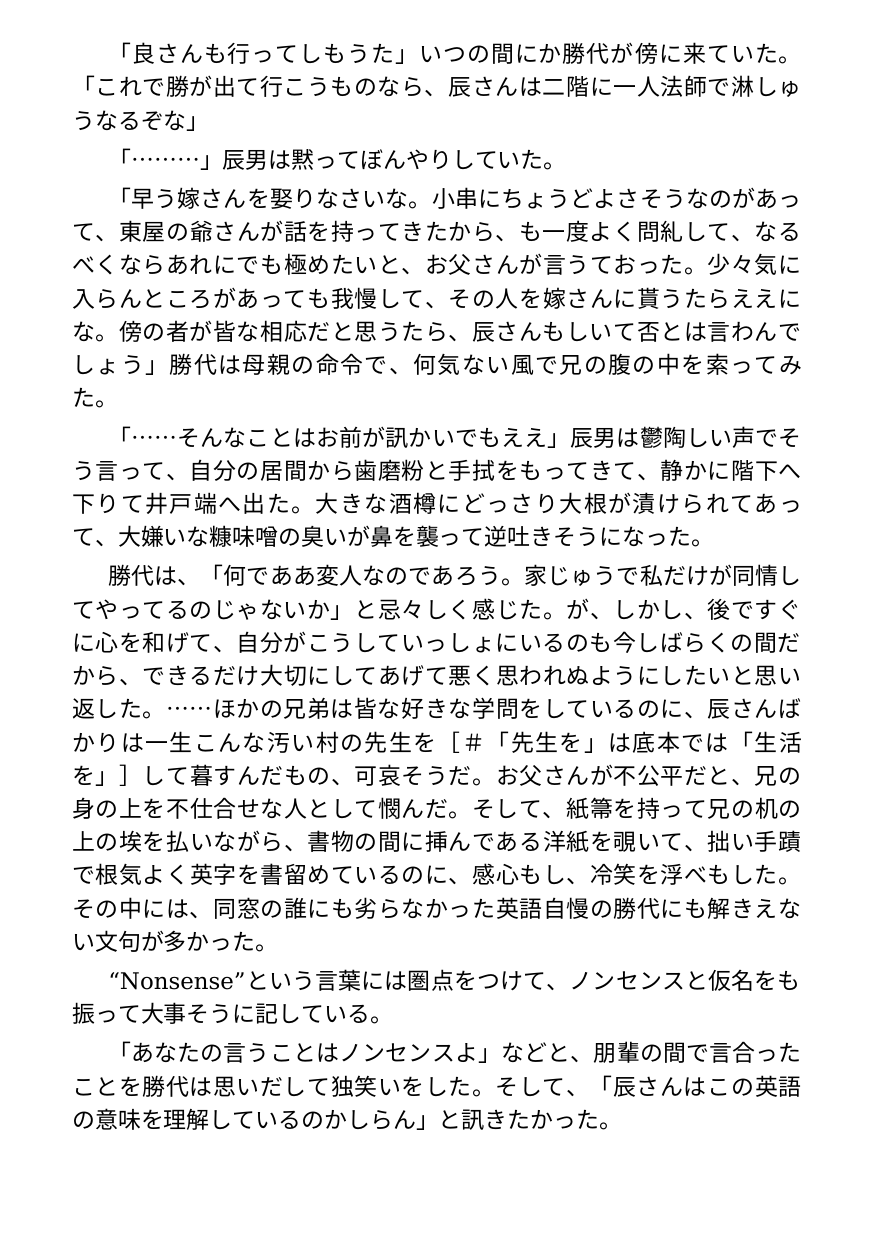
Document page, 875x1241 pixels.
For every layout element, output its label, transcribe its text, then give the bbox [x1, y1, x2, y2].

text 「………」辰男は黙ってぼんやりしていた。 [72, 142, 802, 175]
text 「あなたの言うことはノンセンスよ」などと、朋輩の間で言合ったことを勝代は思いだして独笑いをした。そして、「辰さんはこの英語の意味を理解しているのかしらん」と訊きたかった。 [72, 1035, 802, 1135]
text 「良さんも行ってしもうた」いつの間にか勝代が傍に来ていた。「これで勝が出て行こうものなら、辰さんは二階に一人法師で淋しゅうなるぞな」 [72, 36, 802, 136]
text 「……そんなことはお前が訊かいでもええ」辰男は鬱陶しい声でそう言って、自分の居間から歯磨粉と手拭をもってきて、静かに階下へ下りて井戸端へ出た。大きな酒樽にどっさり大根が漬けられてあって、大嫌いな糠味噌の臭いが鼻を襲って逆吐きそうになった。 [72, 419, 802, 552]
text 「早う嫁さんを娶りなさいな。小串にちょうどよさそうなのがあって、東屋の爺さんが話を持ってきたから、も一度よく問糺して、なるべくならあれにでも極めたいと、お父さんが言うておった。少々気に入らんところがあっても我慢して、その人を嫁さんに貰うたらええにな。傍の者が皆な相応だと思うたら、辰さんもしいて否とは言わんでしょう」勝代は母親の命令で、何気ない風で兄の腹の中を索ってみた。 [72, 181, 802, 413]
text 勝代は、「何でああ変人なのであろう。家じゅうで私だけが同情してやってるのじゃないか」と忌々しく感じた。が、しかし、後ですぐに心を和げて、自分がこうしていっしょにいるのも今しばらくの間だから、できるだけ大切にしてあげて悪く思われぬようにしたいと思い返した。……ほかの兄弟は皆な好きな学問をしているのに、辰さんばかりは一生こんな汚い村の先生を［＃「先生を」は底本では「生活を」］して暮すんだもの、可哀そうだ。お父さんが不公平だと、兄の身の上を不仕合せな人として憫んだ。そして、紙箒を持って兄の机の上の埃を払いながら、書物の間に挿んである洋紙を覗いて、拙い手蹟で根気よく英字を書留めているのに、感心もし、冷笑を浮べもした。その中には、同窓の誰にも劣らなかった英語自慢の勝代にも解きえない文句が多かった。 [72, 558, 802, 957]
text “Nonsense”という言葉には圏点をつけて、ノンセンスと仮名をも振って大事そうに記している。 [72, 963, 802, 1029]
